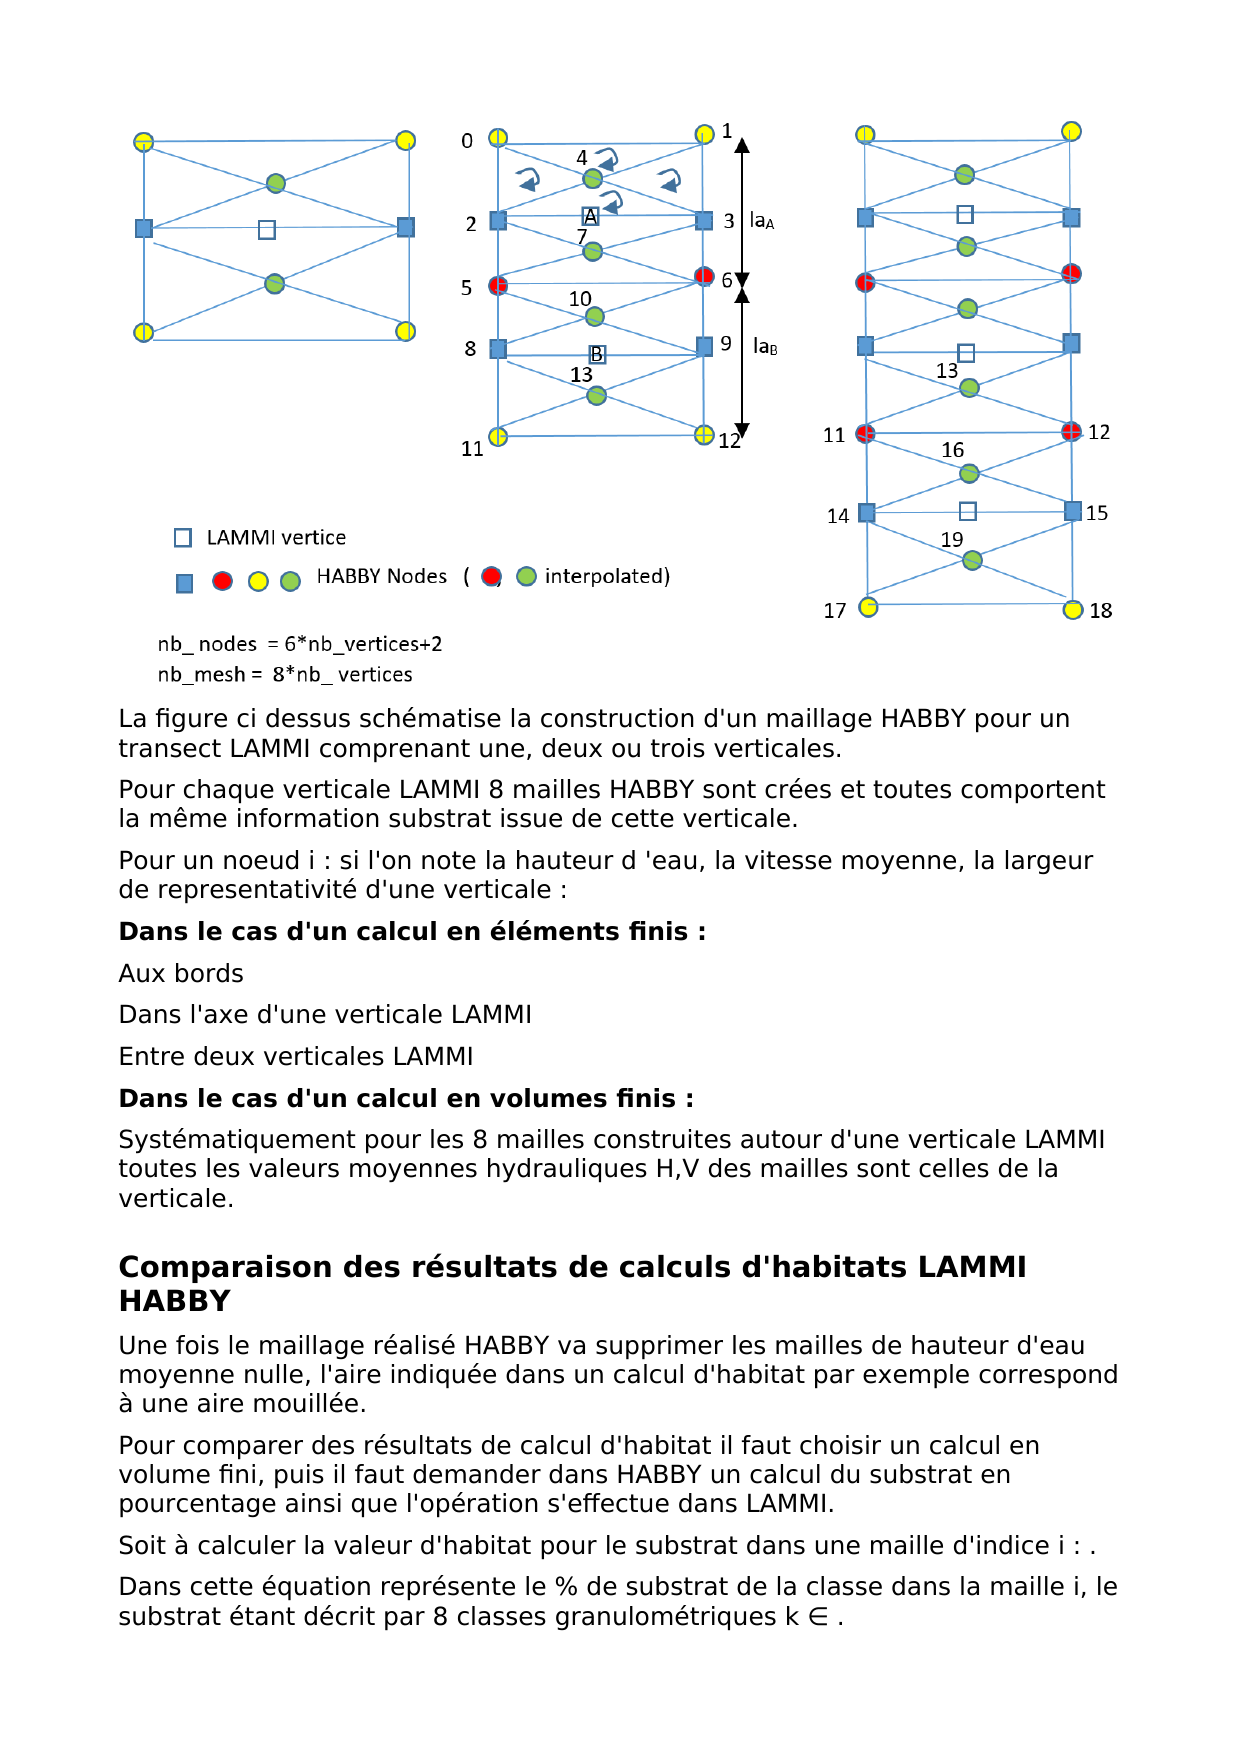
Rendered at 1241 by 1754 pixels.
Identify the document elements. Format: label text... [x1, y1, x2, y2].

text Dans le cas d'un calcul en volumes finis : [118, 1084, 1122, 1113]
text Entre deux verticales LAMMI [118, 1042, 1122, 1071]
text Dans l'axe d'une verticale LAMMI [118, 1000, 1122, 1029]
text Pour chaque verticale LAMMI 8 mailles HABBY sont crées et toutes comportent la même information substrat issue de cette verticale. [118, 775, 1122, 834]
text Pour comparer des résultats de calcul d'habitat il faut choisir un calcul en volume fini, puis il faut demander dans HABBY un calcul du substrat en pourcentage ainsi que l'opération s'effectue dans LAMMI. [118, 1431, 1122, 1518]
text Aux bords [118, 959, 1122, 988]
text Soit à calculer la valeur d'habitat pour le substrat dans une maille d'indice i : . [118, 1531, 1122, 1560]
text Pour un noeud i : si l'on note la hauteur d 'eau, la vitesse moyenne, la largeur de representativité d'une verticale : [118, 846, 1122, 904]
text La figure ci dessus schématise la construction d'un maillage HABBY pour un transect LAMMI comprenant une, deux ou trois verticales. [118, 704, 1122, 763]
subtitle Comparaison des résultats de calculs d'habitats LAMMI HABBY [118, 1250, 1122, 1318]
text Dans le cas d'un calcul en éléments finis : [118, 917, 1122, 946]
picture [118, 118, 1123, 692]
text Dans cette équation représente le % de substrat de la classe dans la maille i, le substrat étant décrit par 8 classes granulométriques k ∈ . [118, 1572, 1122, 1631]
text Une fois le maillage réalisé HABBY va supprimer les mailles de hauteur d'eau moyenne nulle, l'aire indiquée dans un calcul d'habitat par exemple correspond à une aire mouillée. [118, 1331, 1122, 1418]
text Systématiquement pour les 8 mailles construites autour d'une verticale LAMMI toutes les valeurs moyennes hydrauliques H,V des mailles sont celles de la verticale. [118, 1125, 1122, 1213]
